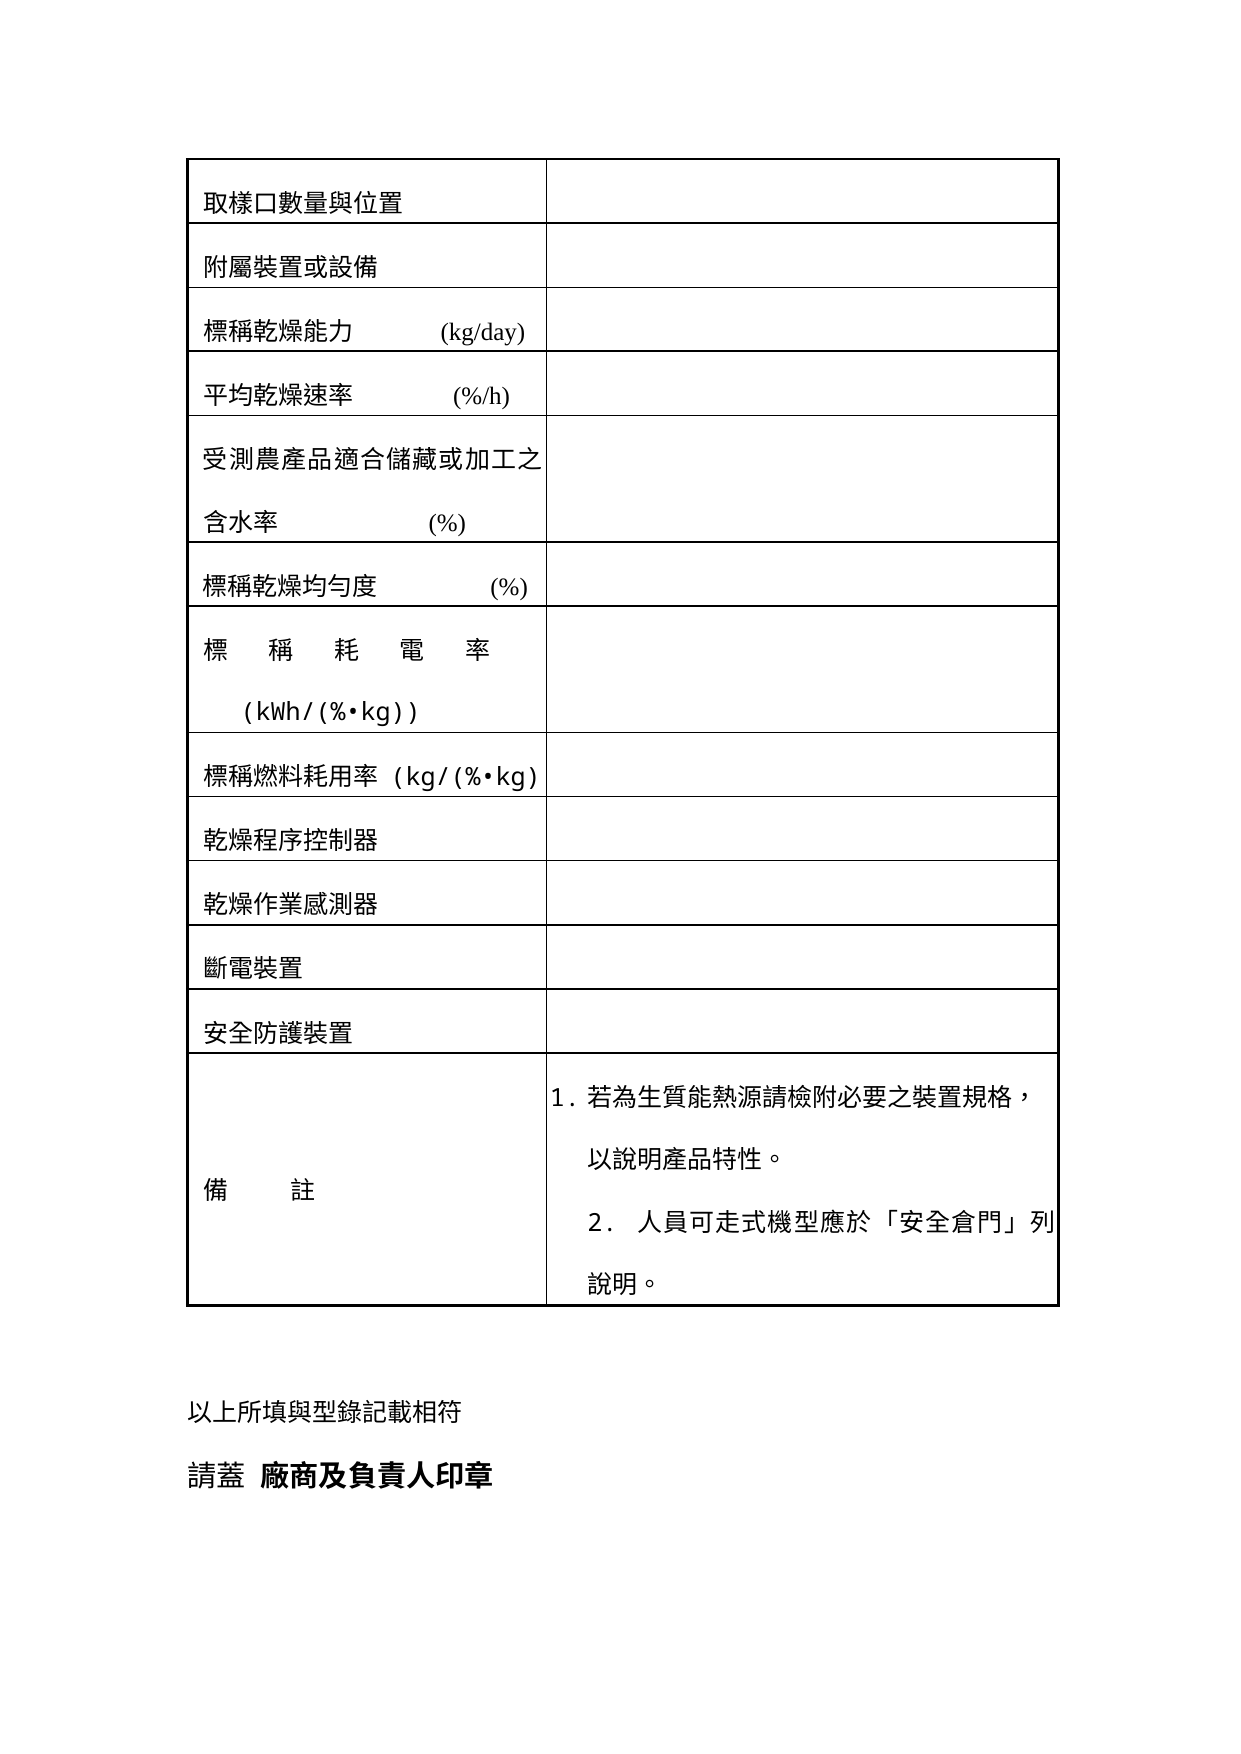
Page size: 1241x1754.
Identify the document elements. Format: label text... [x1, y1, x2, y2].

table_cell [547, 797, 1057, 860]
table_cell [547, 926, 1057, 988]
table_cell 受測農產品適合儲藏或加工之含水率 (%) [189, 416, 546, 541]
table_cell 標稱耗電率 (kWh/(%•kg)) [189, 607, 546, 732]
table_cell [547, 607, 1057, 732]
table_cell 若為生質能熱源請檢附必要之裝置規格，以說明產品特性。 人員可走式機型應於「安全倉門」列說明。 [547, 1054, 1057, 1303]
table_cell 乾燥作業感測器 [189, 861, 546, 924]
table_cell [547, 288, 1057, 350]
table_cell 安全防護裝置 [189, 990, 546, 1052]
table_cell [547, 160, 1057, 222]
table_cell [547, 543, 1057, 605]
table_cell [547, 416, 1057, 541]
table_cell 乾燥程序控制器 [189, 797, 546, 860]
table_cell [547, 990, 1057, 1052]
table_cell 附屬裝置或設備 [189, 224, 546, 286]
table_cell 標稱乾燥均勻度 (%) [189, 543, 546, 605]
table_cell 標稱燃料耗用率 (kg/(%•kg) [189, 733, 546, 796]
table_cell 備 註 [189, 1054, 546, 1303]
text 以上所填與型錄記載相符 [187, 1369, 1053, 1432]
text 請蓋 廠商及負責人印章 [187, 1432, 1053, 1494]
table_cell [547, 224, 1057, 286]
table_cell [547, 861, 1057, 924]
table_cell 標稱乾燥能力 (kg/day) [189, 288, 546, 350]
table_cell 平均乾燥速率 (%/h) [189, 352, 546, 414]
table_cell 斷電裝置 [189, 926, 546, 988]
table_cell [547, 733, 1057, 796]
table_cell [547, 352, 1057, 414]
table_cell 取樣口數量與位置 [189, 160, 546, 222]
